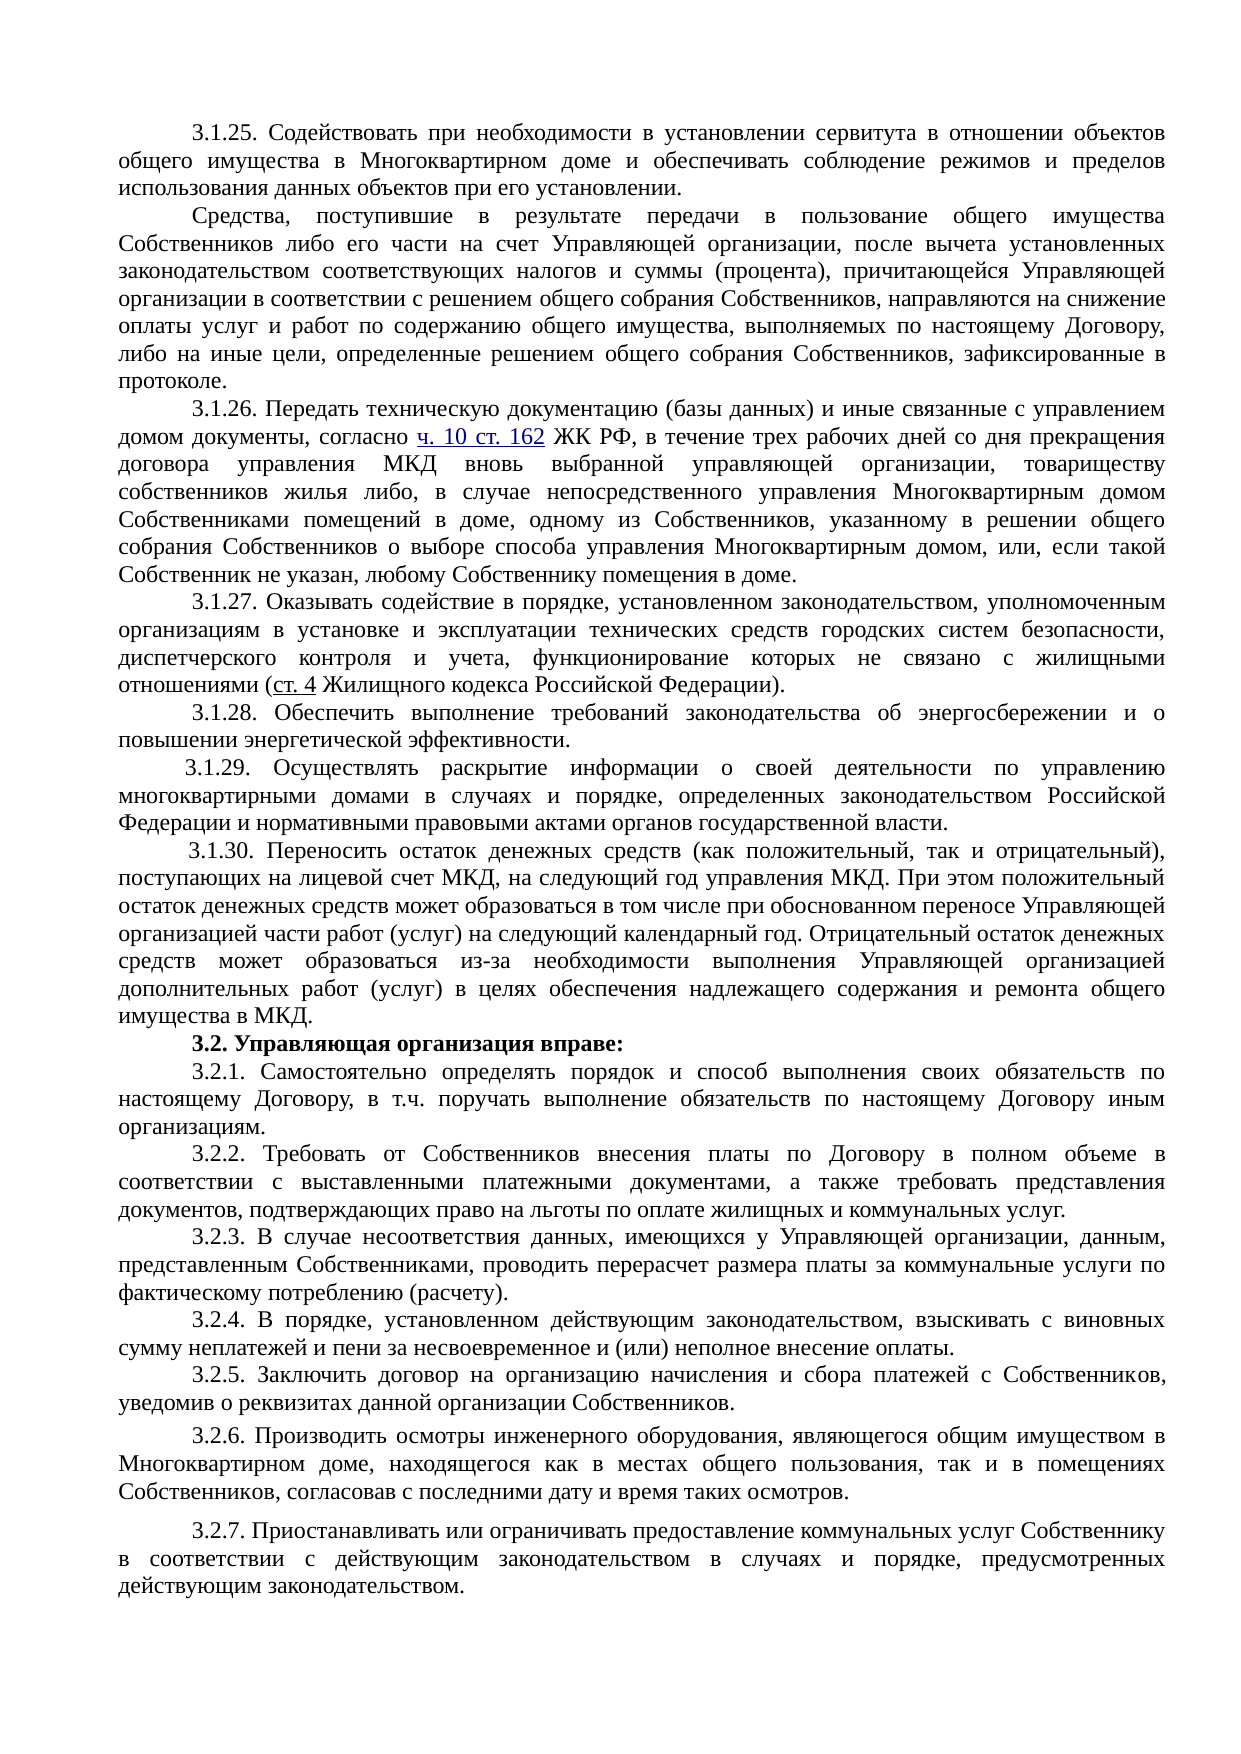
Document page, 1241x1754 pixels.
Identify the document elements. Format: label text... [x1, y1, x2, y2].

text 3.2.6. Производить осмотры инженерного оборудования, являющегося общим имуществом в Многоквартирном доме, находящегося как в местах общего пользования, так и в помещениях Собственников, согласовав с последними дату и время таких осмотров. [118, 1421, 1167, 1504]
text 3.2. Управляющая организация вправе: [118, 1029, 1167, 1057]
text 3.1.25. Содействовать при необходимости в установлении сервитута в отношении объектов общего имущества в Многоквартирном доме и обеспечивать соблюдение режимов и пределов использования данных объектов при его установлении. [118, 118, 1167, 201]
text 3.2.2. Требовать от Собственников внесения платы по Договору в полном объеме в соответствии с выставленными платежными документами, а также требовать представления документов, подтверждающих право на льготы по оплате жилищных и коммунальных услуг. [118, 1139, 1167, 1222]
list 3.1.29. Осуществлять раскрытие информации о своей деятельности по управлению многоквартирными домами в случаях и порядке, определенных законодательством Российской Федерации и нормативными правовыми актами органов государственной власти. [118, 753, 1167, 836]
text Средства, поступившие в результате передачи в пользование общего имущества Собственников либо его части на счет Управляющей организации, после вычета установленных законодательством соответствующих налогов и суммы (процента), причитающейся Управляющей организации в соответствии с решением общего собрания Собственников, направляются на снижение оплаты услуг и работ по содержанию общего имущества, выполняемых по настоящему Договору, либо на иные цели, определенные решением общего собрания Собственников, зафиксированные в протоколе. [118, 201, 1167, 394]
text 3.1.27. Оказывать содействие в порядке, установленном законодательством, уполномоченным организациям в установке и эксплуатации технических средств городских систем безопасности, диспетчерского контроля и учета, функционирование которых не связано с жилищными отношениями (ст. 4 Жилищного кодекса Российской Федерации). [118, 587, 1167, 698]
text 3.2.3. В случае несоответствия данных, имеющихся у Управляющей организации, данным, представленным Собственниками, проводить перерасчет размера платы за коммунальные услуги по фактическому потреблению (расчету). [118, 1222, 1167, 1305]
text 3.2.7. Приостанавливать или ограничивать предоставление коммунальных услуг Собственнику в соответствии с действующим законодательством в случаях и порядке, предусмотренных действующим законодательством. [118, 1516, 1167, 1599]
list 3.1.30. Переносить остаток денежных средств (как положительный, так и отрицательный), поступающих на лицевой счет МКД, на следующий год управления МКД. При этом положительный остаток денежных средств может образоваться в том числе при обоснованном переносе Управляющей организацией части работ (услуг) на следующий календарный год. Отрицательный остаток денежных средств может образоваться из-за необходимости выполнения Управляющей организацией дополнительных работ (услуг) в целях обеспечения надлежащего содержания и ремонта общего имущества в МКД. [118, 836, 1167, 1029]
text 3.2.5. Заключить договор на организацию начисления и сбора платежей с Собственников, уведомив о реквизитах данной организации Собственников. [118, 1360, 1167, 1416]
text 3.1.26. Передать техническую документацию (базы данных) и иные связанные с управлением домом документы, согласно ч. 10 ст. 162 ЖК РФ, в течение трех рабочих дней со дня прекращения договора управления МКД вновь выбранной управляющей организации, товариществу собственников жилья либо, в случае непосредственного управления Многоквартирным домом Собственниками помещений в доме, одному из Собственников, указанному в решении общего собрания Собственников о выборе способа управления Многоквартирным домом, или, если такой Собственник не указан, любому Собственнику помещения в доме. [118, 394, 1167, 587]
text 3.1.28. Обеспечить выполнение требований законодательства об энергосбережении и о повышении энергетической эффективности. [118, 698, 1167, 753]
text 3.2.1. Самостоятельно определять порядок и способ выполнения своих обязательств по настоящему Договору, в т.ч. поручать выполнение обязательств по настоящему Договору иным организациям. [118, 1057, 1167, 1139]
text 3.2.4. В порядке, установленном действующим законодательством, взыскивать с виновных сумму неплатежей и пени за несвоевременное и (или) неполное внесение оплаты. [118, 1305, 1167, 1360]
